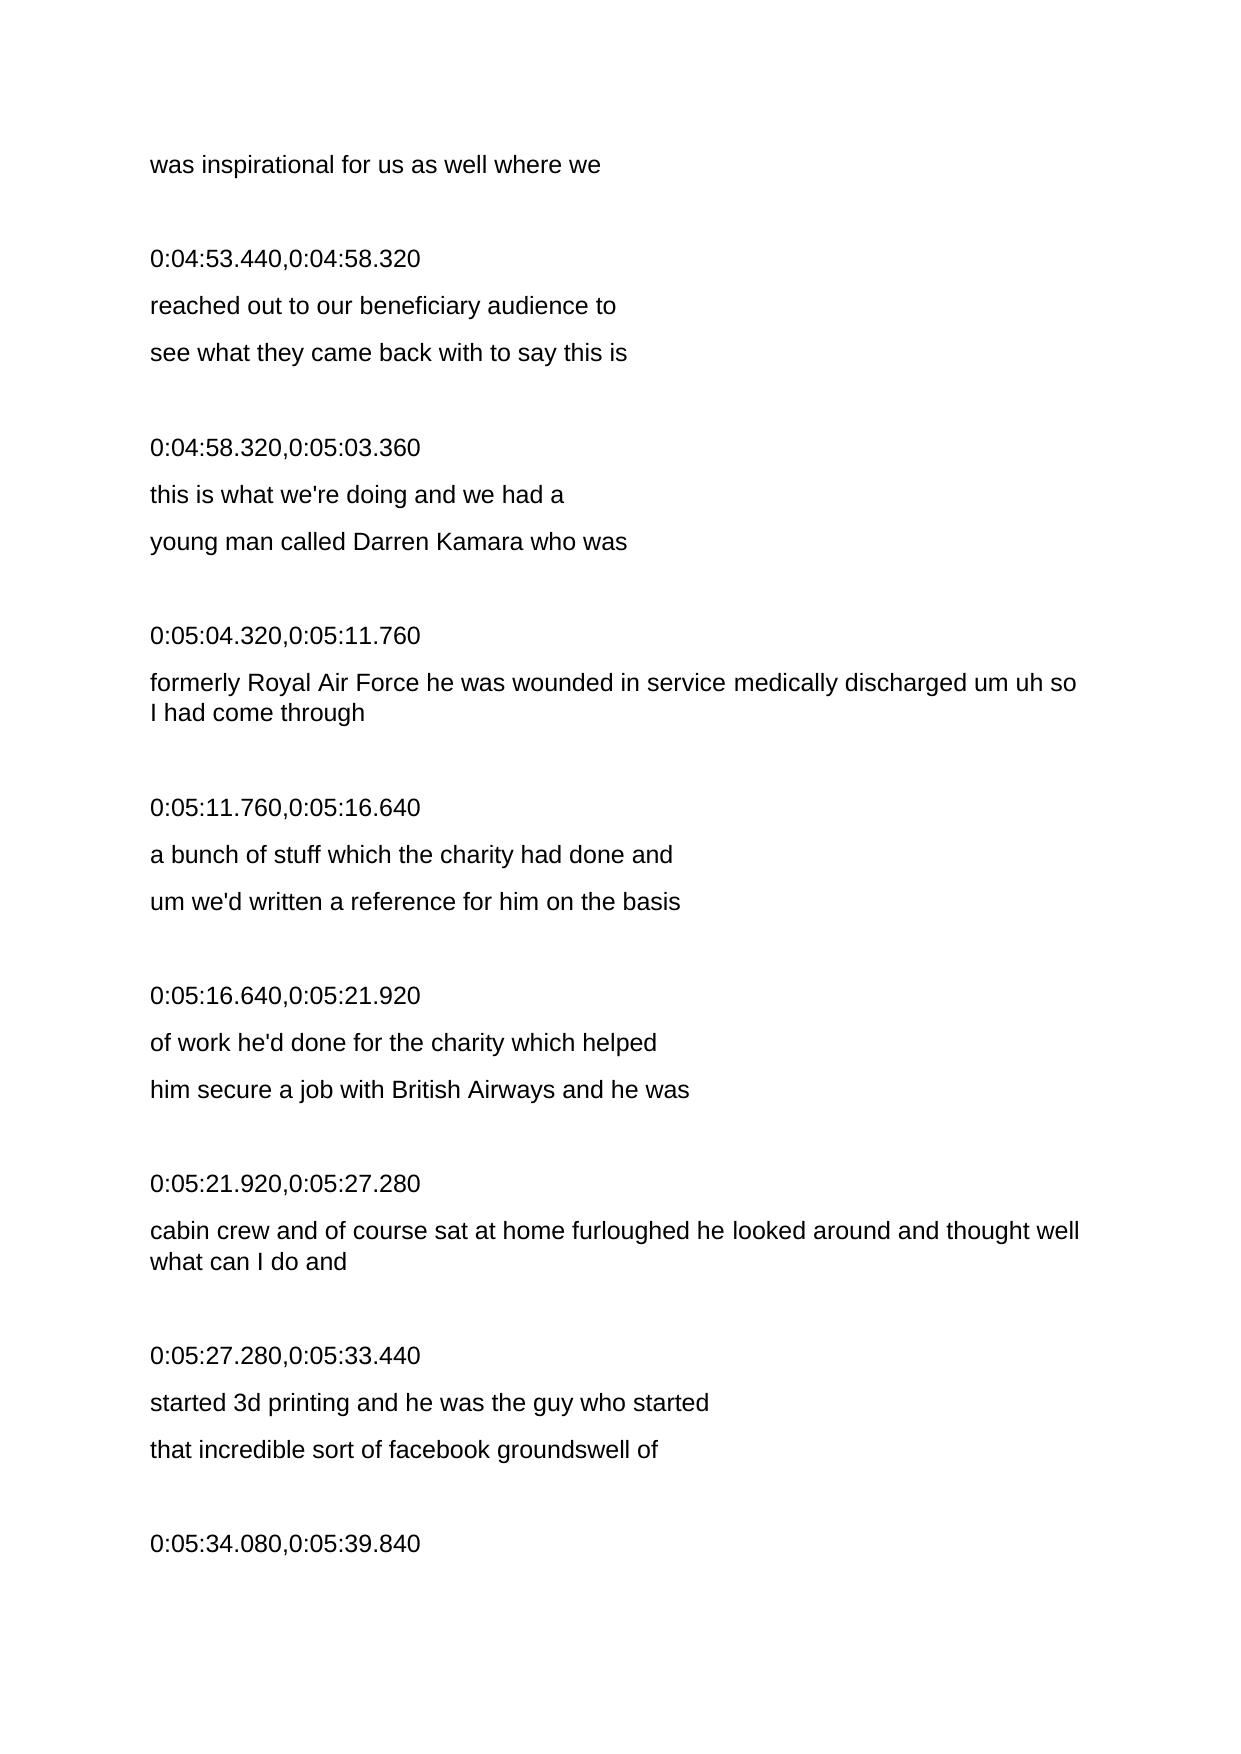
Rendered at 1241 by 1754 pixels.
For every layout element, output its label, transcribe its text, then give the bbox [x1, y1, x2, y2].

text 0:05:11.760,0:05:16.640 [150, 792, 1090, 821]
text formerly Royal Air Force he was wounded in service medically discharged um uh so I had come through [150, 668, 1090, 727]
text of work he'd done for the charity which helped [150, 1028, 1090, 1057]
text 0:05:16.640,0:05:21.920 [150, 981, 1090, 1009]
text this is what we're doing and we had a [150, 479, 1090, 508]
text 0:05:34.080,0:05:39.840 [150, 1529, 1090, 1558]
text 0:05:04.320,0:05:11.760 [150, 621, 1090, 649]
text see what they came back with to say this is [150, 338, 1090, 367]
text 0:05:21.920,0:05:27.280 [150, 1169, 1090, 1198]
text him secure a job with British Airways and he was [150, 1075, 1090, 1104]
text 0:05:27.280,0:05:33.440 [150, 1341, 1090, 1369]
text was inspirational for us as well where we [150, 150, 1090, 179]
text cabin crew and of course sat at home furloughed he looked around and thought well what can I do and [150, 1216, 1090, 1275]
text started 3d printing and he was the guy who started [150, 1388, 1090, 1417]
text that incredible sort of facebook groundswell of [150, 1435, 1090, 1464]
text reached out to our beneficiary audience to [150, 291, 1090, 320]
text young man called Darren Kamara who was [150, 527, 1090, 555]
text um we'd written a reference for him on the basis [150, 887, 1090, 915]
text 0:04:58.320,0:05:03.360 [150, 432, 1090, 461]
text 0:04:53.440,0:04:58.320 [150, 244, 1090, 273]
text a bunch of stuff which the charity had done and [150, 839, 1090, 868]
